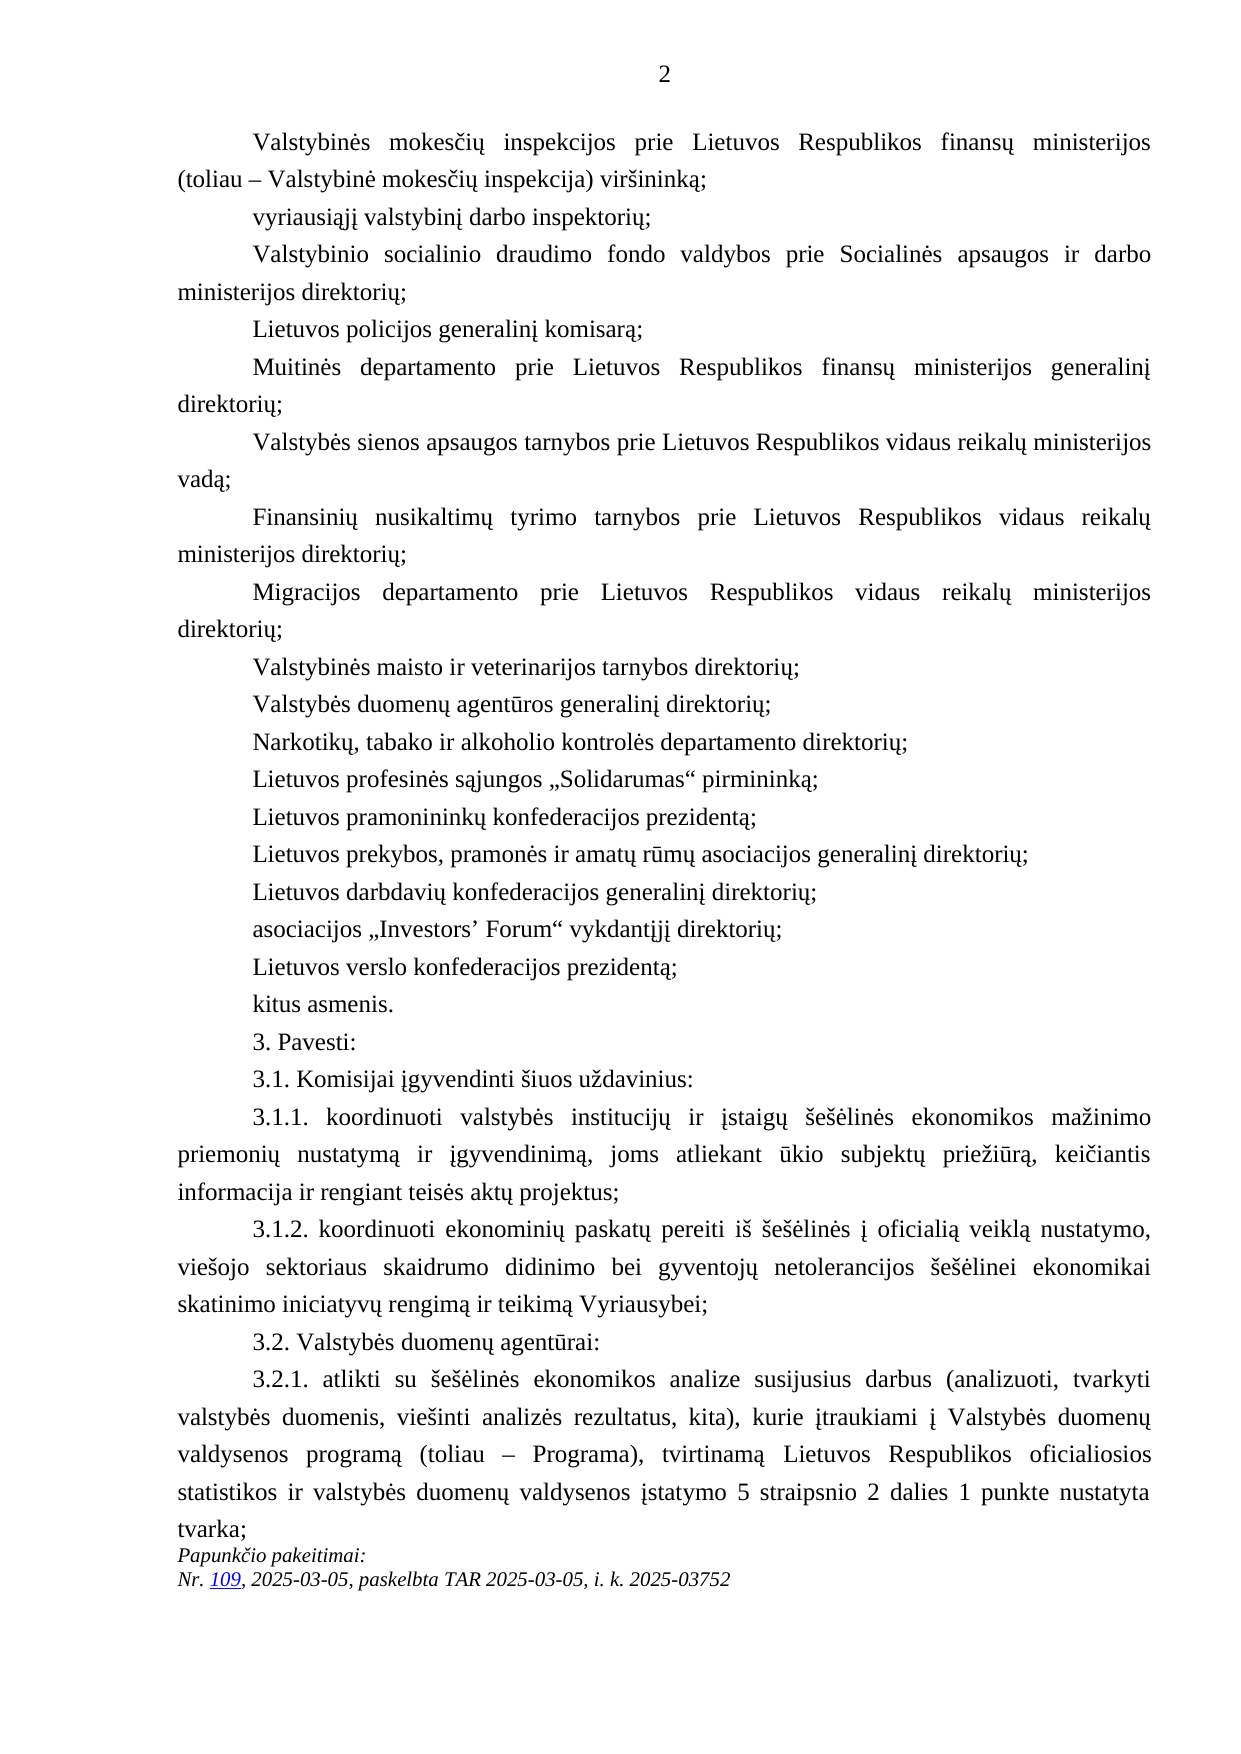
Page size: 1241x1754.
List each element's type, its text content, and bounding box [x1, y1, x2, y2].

text 3.2. Valstybės duomenų agentūrai: [177, 1318, 1152, 1356]
text Papunkčio pakeitimai: [177, 1543, 1152, 1567]
text Lietuvos darbdavių konfederacijos generalinį direktorių; [177, 868, 1152, 906]
text Valstybės sienos apsaugos tarnybos prie Lietuvos Respublikos vidaus reikalų ministerijos vadą; [177, 418, 1152, 493]
text Finansinių nusikaltimų tyrimo tarnybos prie Lietuvos Respublikos vidaus reikalų ministerijos direktorių; [177, 493, 1152, 568]
text 3.2.1. atlikti su šešėlinės ekonomikos analize susijusius darbus (analizuoti, tvarkyti valstybės duomenis, viešinti analizės rezultatus, kita), kurie įtraukiami į Valstybės duomenų valdysenos programą (toliau – Programa), tvirtinamą Lietuvos Respublikos oficialiosios statistikos ir valstybės duomenų valdysenos įstatymo 5 straipsnio 2 dalies 1 punkte nustatyta tvarka; [177, 1356, 1152, 1543]
text 3.1.2. koordinuoti ekonominių paskatų pereiti iš šešėlinės į oficialią veiklą nustatymo, viešojo sektoriaus skaidrumo didinimo bei gyventojų netolerancijos šešėlinei ekonomikai skatinimo iniciatyvų rengimą ir teikimą Vyriausybei; [177, 1206, 1152, 1318]
text vyriausiąjį valstybinį darbo inspektorių; [177, 193, 1152, 231]
text kitus asmenis. [177, 981, 1152, 1018]
text asociacijos „Investorsʼ Forum“ vykdantįjį direktorių; [177, 906, 1152, 943]
text Narkotikų, tabako ir alkoholio kontrolės departamento direktorių; [177, 718, 1152, 756]
text 3.1. Komisijai įgyvendinti šiuos uždavinius: [177, 1056, 1152, 1093]
text 3. Pavesti: [177, 1018, 1152, 1056]
text Migracijos departamento prie Lietuvos Respublikos vidaus reikalų ministerijos direktorių; [177, 568, 1152, 643]
text Lietuvos verslo konfederacijos prezidentą; [177, 943, 1152, 981]
text Valstybinio socialinio draudimo fondo valdybos prie Socialinės apsaugos ir darbo ministerijos direktorių; [177, 231, 1152, 306]
text Valstybės duomenų agentūros generalinį direktorių; [177, 681, 1152, 718]
text Lietuvos profesinės sąjungos „Solidarumas“ pirmininką; [177, 756, 1152, 793]
text Muitinės departamento prie Lietuvos Respublikos finansų ministerijos generalinį direktorių; [177, 343, 1152, 418]
text 3.1.1. koordinuoti valstybės institucijų ir įstaigų šešėlinės ekonomikos mažinimo priemonių nustatymą ir įgyvendinimą, joms atliekant ūkio subjektų priežiūrą, keičiantis informacija ir rengiant teisės aktų projektus; [177, 1093, 1152, 1206]
text Nr. 109, 2025-03-05, paskelbta TAR 2025-03-05, i. k. 2025-03752 [177, 1567, 1152, 1591]
text Lietuvos prekybos, pramonės ir amatų rūmų asociacijos generalinį direktorių; [177, 831, 1152, 868]
text Valstybinės maisto ir veterinarijos tarnybos direktorių; [177, 643, 1152, 681]
text Lietuvos pramonininkų konfederacijos prezidentą; [177, 793, 1152, 831]
text Lietuvos policijos generalinį komisarą; [177, 306, 1152, 343]
text Valstybinės mokesčių inspekcijos prie Lietuvos Respublikos finansų ministerijos (toliau – Valstybinė mokesčių inspekcija) viršininką; [177, 118, 1152, 193]
